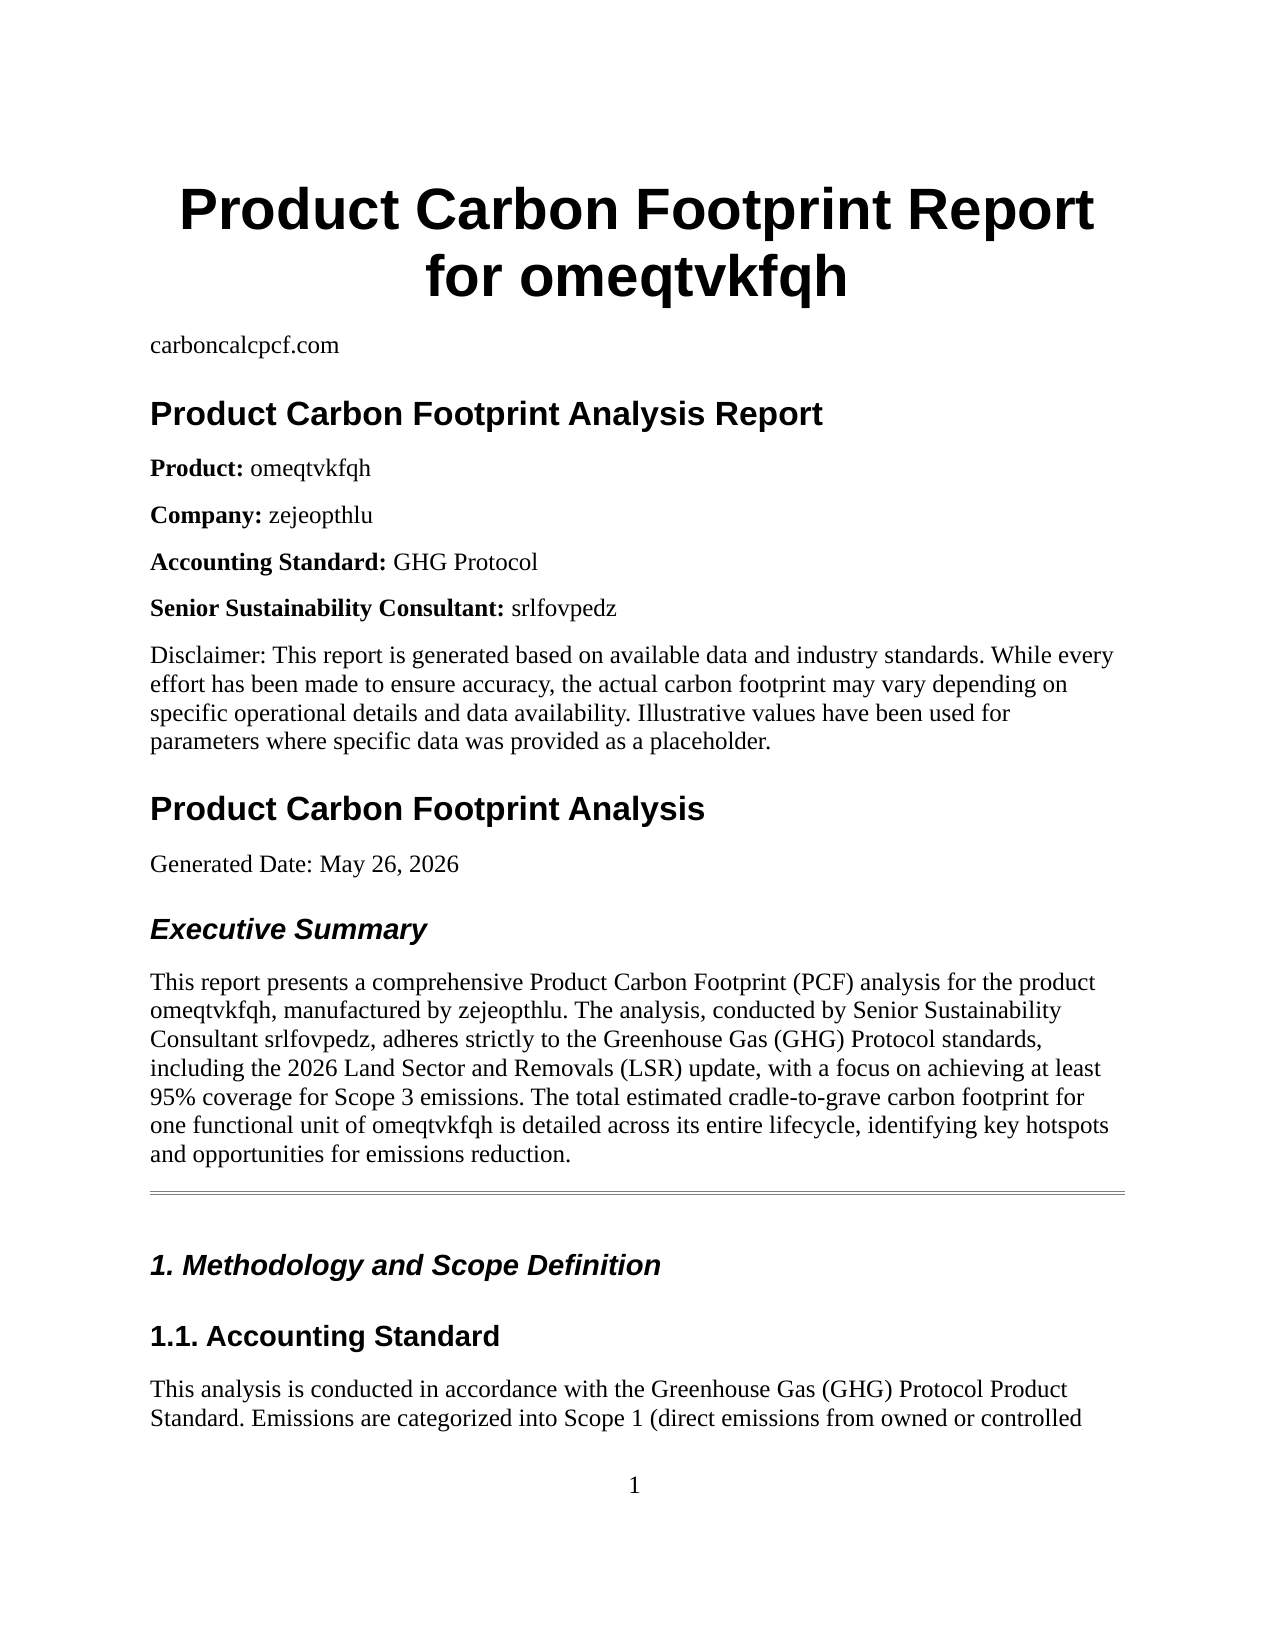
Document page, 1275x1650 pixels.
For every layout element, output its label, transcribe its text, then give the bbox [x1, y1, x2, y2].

text Disclaimer: This report is generated based on available data and industry standards. While every effort has been made to ensure accuracy, the actual carbon footprint may vary depending on specific operational details and data availability. Illustrative values have been used for parameters where specific data was provided as a placeholder. [150, 640, 1125, 755]
title Product Carbon Footprint Report for omeqtvkfqh [150, 175, 1125, 309]
subtitle Product Carbon Footprint Analysis Report [150, 393, 1125, 432]
subtitle 1. Methodology and Scope Definition [150, 1248, 1125, 1282]
subtitle Executive Summary [150, 912, 1125, 945]
text Senior Sustainability Consultant: srlfovpedz [150, 593, 1125, 622]
text This analysis is conducted in accordance with the Greenhouse Gas (GHG) Protocol Product Standard. Emissions are categorized into Scope 1 (direct emissions from owned or controlled [150, 1374, 1125, 1432]
subtitle 1.1. Accounting Standard [150, 1319, 1125, 1353]
text carboncalcpcf.com [150, 331, 1125, 359]
text Generated Date: May 26, 2026 [150, 849, 1125, 878]
text Product: omeqtvkfqh [150, 453, 1125, 482]
text Accounting Standard: GHG Protocol [150, 547, 1125, 576]
text Company: zejeopthlu [150, 500, 1125, 529]
text This report presents a comprehensive Product Carbon Footprint (PCF) analysis for the product omeqtvkfqh, manufactured by zejeopthlu. The analysis, conducted by Senior Sustainability Consultant srlfovpedz, adheres strictly to the Greenhouse Gas (GHG) Protocol standards, including the 2026 Land Sector and Removals (LSR) update, with a focus on achieving at least 95% coverage for Scope 3 emissions. The total estimated cradle-to-grave carbon footprint for one functional unit of omeqtvkfqh is detailed across its entire lifecycle, identifying key hotspots and opportunities for emissions reduction. [150, 967, 1125, 1168]
subtitle Product Carbon Footprint Analysis [150, 789, 1125, 828]
